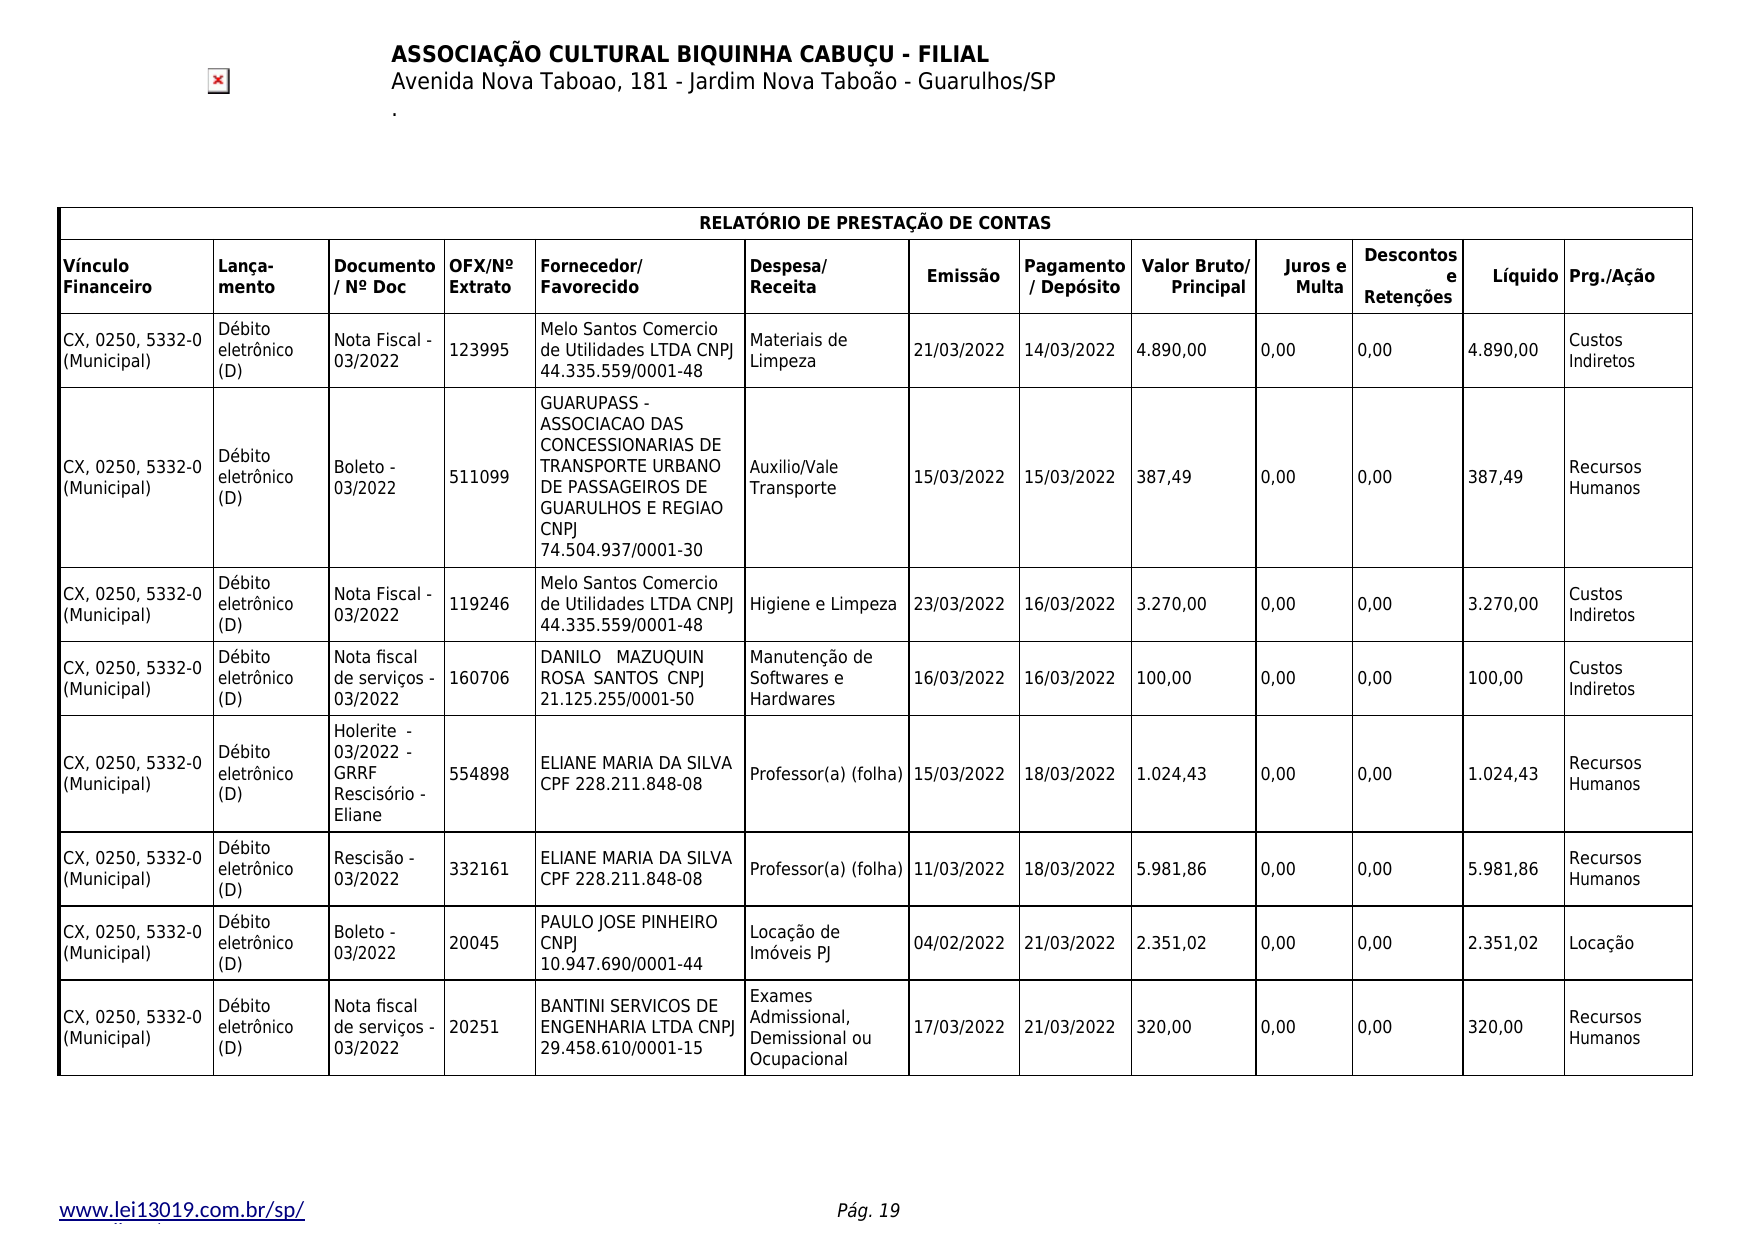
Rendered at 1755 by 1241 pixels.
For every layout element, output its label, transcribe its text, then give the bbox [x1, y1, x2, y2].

table_cell Débito eletrônico (D) [214, 716, 328, 831]
table_cell Descontos e Retenções [1353, 240, 1462, 313]
table_cell 320,00 [1132, 981, 1255, 1074]
table_cell 3.270,00 [1464, 568, 1564, 641]
table_cell Custos Indiretos [1565, 568, 1692, 641]
table_cell CX, 0250, 5332-0 (Municipal) [61, 568, 213, 641]
table_cell 04/02/2022 [910, 907, 1019, 979]
table_cell 160706 [445, 642, 535, 715]
table_cell 0,00 [1353, 388, 1462, 567]
table_cell 15/03/2022 [1020, 388, 1131, 567]
table_cell Prg./Ação [1565, 240, 1692, 313]
table_cell 0,00 [1353, 833, 1462, 905]
table_cell 119246 [445, 568, 535, 641]
table_cell Fornecedor/ Favorecido [536, 240, 744, 313]
table_cell CX, 0250, 5332-0 (Municipal) [61, 907, 213, 979]
table_cell Professor(a) (folha) [746, 833, 908, 905]
table_cell 21/03/2022 [1020, 907, 1131, 979]
table_cell Líquido [1464, 240, 1564, 313]
table_cell Materiais de Limpeza [746, 314, 908, 387]
table_cell Valor Bruto/ Principal [1132, 240, 1255, 313]
table_cell Recursos Humanos [1565, 716, 1692, 831]
table_cell 387,49 [1132, 388, 1255, 567]
table_cell 0,00 [1353, 568, 1462, 641]
table_cell 11/03/2022 [910, 833, 1019, 905]
table_cell 4.890,00 [1464, 314, 1564, 387]
table_cell Rescisão - 03/2022 [330, 833, 444, 905]
table_cell 20045 [445, 907, 535, 979]
table_cell 0,00 [1353, 981, 1462, 1074]
table_cell 14/03/2022 [1020, 314, 1131, 387]
table_cell CX, 0250, 5332-0 (Municipal) [61, 981, 213, 1074]
table_cell Auxilio/Vale Transporte [746, 388, 908, 567]
table_cell PAULO JOSE PINHEIRO CNPJ 10.947.690/0001-44 [536, 907, 744, 979]
table_cell Nota Fiscal - 03/2022 [330, 314, 444, 387]
table_cell CX, 0250, 5332-0 (Municipal) [61, 716, 213, 831]
table_cell 5.981,86 [1132, 833, 1255, 905]
table_cell Débito eletrônico (D) [214, 568, 328, 641]
table_cell 21/03/2022 [910, 314, 1019, 387]
table_cell 17/03/2022 [910, 981, 1019, 1074]
table_cell Vínculo Financeiro [61, 240, 213, 313]
table_cell OFX/Nº Extrato [445, 240, 535, 313]
table_cell Emissão [910, 240, 1019, 313]
table_cell Débito eletrônico (D) [214, 314, 328, 387]
table_cell Débito eletrônico (D) [214, 907, 328, 979]
table_cell 1.024,43 [1464, 716, 1564, 831]
table_cell 15/03/2022 [910, 716, 1019, 831]
table_cell Débito eletrônico (D) [214, 981, 328, 1074]
table_cell 320,00 [1464, 981, 1564, 1074]
table_cell 511099 [445, 388, 535, 567]
table_cell 3.270,00 [1132, 568, 1255, 641]
table_cell 20251 [445, 981, 535, 1074]
table_header RELATÓRIO DE PRESTAÇÃO DE CONTAS [61, 208, 1692, 239]
table_cell DANILO MAZUQUIN ROSA SANTOS CNPJ 21.125.255/0001-50 [536, 642, 744, 715]
table_cell ELIANE MARIA DA SILVA CPF 228.211.848-08 [536, 833, 744, 905]
table_cell 0,00 [1353, 907, 1462, 979]
table_cell 18/03/2022 [1020, 716, 1131, 831]
table_cell Locação de Imóveis PJ [746, 907, 908, 979]
table_cell CX, 0250, 5332-0 (Municipal) [61, 642, 213, 715]
table_cell Exames Admissional, Demissional ou Ocupacional [746, 981, 908, 1074]
table_cell 123995 [445, 314, 535, 387]
table_cell 16/03/2022 [910, 642, 1019, 715]
table_cell Nota ﬁscal de serviços - 03/2022 [330, 981, 444, 1074]
table_cell CX, 0250, 5332-0 (Municipal) [61, 833, 213, 905]
table_cell Higiene e Limpeza [746, 568, 908, 641]
table_cell Manutenção de Softwares e Hardwares [746, 642, 908, 715]
table_cell Recursos Humanos [1565, 833, 1692, 905]
table_cell 5.981,86 [1464, 833, 1564, 905]
table_cell Pagamento / Depósito [1020, 240, 1131, 313]
table_cell CX, 0250, 5332-0 (Municipal) [61, 388, 213, 567]
table_cell 4.890,00 [1132, 314, 1255, 387]
table_cell 100,00 [1132, 642, 1255, 715]
table_cell Despesa/ Receita [746, 240, 908, 313]
table_cell Lança- mento [214, 240, 328, 313]
table_cell Débito eletrônico (D) [214, 388, 328, 567]
table_cell Débito eletrônico (D) [214, 642, 328, 715]
table_cell 0,00 [1257, 907, 1352, 979]
table_cell Melo Santos Comercio de Utilidades LTDA CNPJ 44.335.559/0001-48 [536, 314, 744, 387]
table_cell 0,00 [1257, 833, 1352, 905]
table_cell Holerite - 03/2022 - GRRF Rescisório - Eliane [330, 716, 444, 831]
table_cell Juros e Multa [1257, 240, 1352, 313]
table_cell BANTINI SERVICOS DE ENGENHARIA LTDA CNPJ 29.458.610/0001-15 [536, 981, 744, 1074]
table_cell CX, 0250, 5332-0 (Municipal) [61, 314, 213, 387]
table_cell 0,00 [1257, 716, 1352, 831]
table_cell 0,00 [1353, 716, 1462, 831]
table_cell Custos Indiretos [1565, 314, 1692, 387]
table_cell 15/03/2022 [910, 388, 1019, 567]
table_cell 1.024,43 [1132, 716, 1255, 831]
table_cell 16/03/2022 [1020, 568, 1131, 641]
table_cell 0,00 [1257, 642, 1352, 715]
table_cell 332161 [445, 833, 535, 905]
table_cell 0,00 [1353, 314, 1462, 387]
table_cell Recursos Humanos [1565, 388, 1692, 567]
table_cell 0,00 [1257, 388, 1352, 567]
table_cell ELIANE MARIA DA SILVA CPF 228.211.848-08 [536, 716, 744, 831]
table_cell Locação [1565, 907, 1692, 979]
table_cell 387,49 [1464, 388, 1564, 567]
table_cell 23/03/2022 [910, 568, 1019, 641]
table_cell Débito eletrônico (D) [214, 833, 328, 905]
table_cell Melo Santos Comercio de Utilidades LTDA CNPJ 44.335.559/0001-48 [536, 568, 744, 641]
table_cell 100,00 [1464, 642, 1564, 715]
table_cell GUARUPASS - ASSOCIACAO DAS CONCESSIONARIAS DE TRANSPORTE URBANO DE PASSAGEIROS DE GUARULHOS E REGIAO CNPJ 74.504.937/0001-30 [536, 388, 744, 567]
table_cell 18/03/2022 [1020, 833, 1131, 905]
table_cell Professor(a) (folha) [746, 716, 908, 831]
table_cell 0,00 [1353, 642, 1462, 715]
table_cell 0,00 [1257, 568, 1352, 641]
table_cell Nota ﬁscal de serviços - 03/2022 [330, 642, 444, 715]
table_cell 2.351,02 [1132, 907, 1255, 979]
table_cell Nota Fiscal - 03/2022 [330, 568, 444, 641]
table_cell 21/03/2022 [1020, 981, 1131, 1074]
table_cell 2.351,02 [1464, 907, 1564, 979]
table_cell 554898 [445, 716, 535, 831]
table_cell Recursos Humanos [1565, 981, 1692, 1074]
table_cell 16/03/2022 [1020, 642, 1131, 715]
table_cell Custos Indiretos [1565, 642, 1692, 715]
table_cell Boleto - 03/2022 [330, 907, 444, 979]
table_cell Boleto - 03/2022 [330, 388, 444, 567]
table_cell 0,00 [1257, 981, 1352, 1074]
table_cell 0,00 [1257, 314, 1352, 387]
table_cell Documento / Nº Doc [330, 240, 444, 313]
